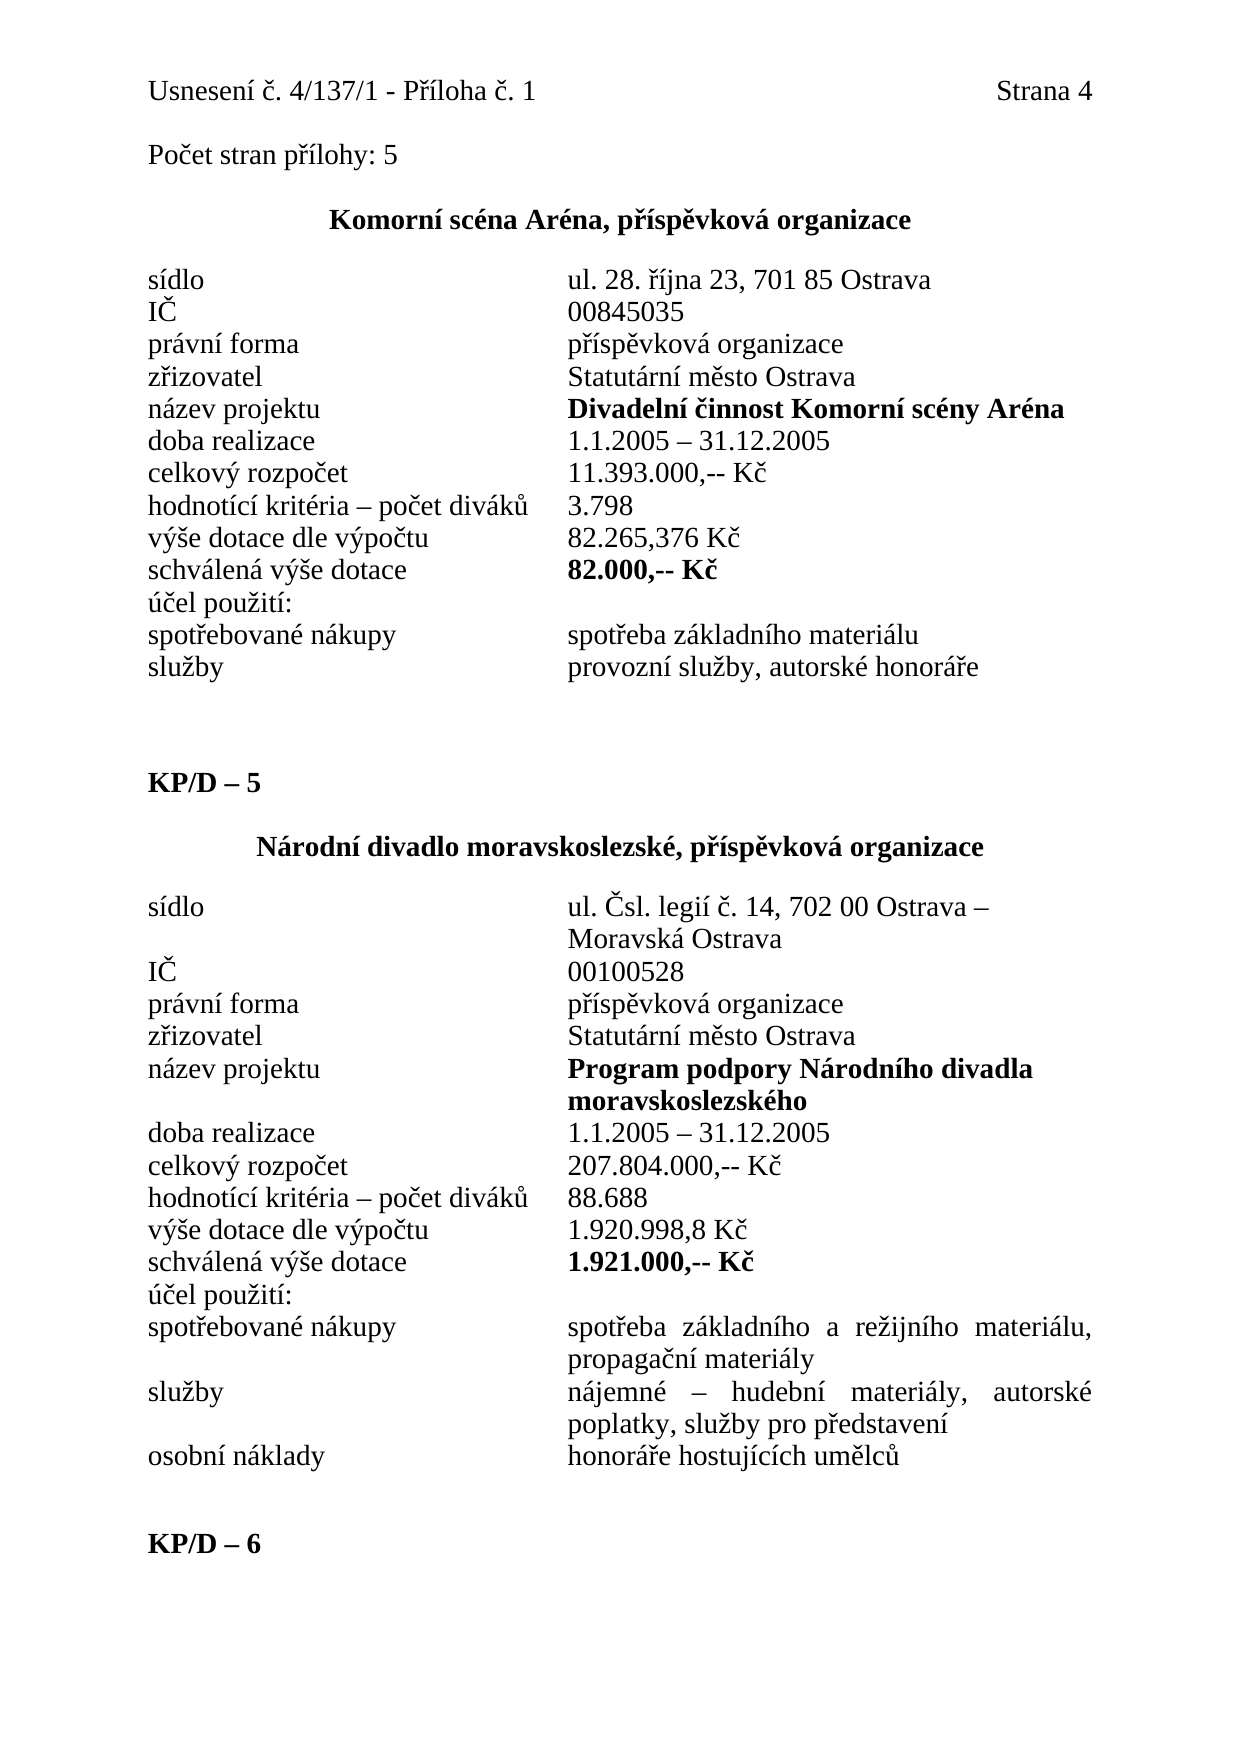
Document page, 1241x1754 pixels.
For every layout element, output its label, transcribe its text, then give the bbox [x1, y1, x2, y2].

table_cell schválená výše dotace [140, 554, 560, 586]
table_cell 82.265,376 Kč [560, 521, 1100, 554]
table_cell 00100528 [560, 955, 1100, 987]
table_cell 207.804.000,-- Kč [560, 1149, 1100, 1181]
table_cell příspěvková organizace [560, 328, 1100, 360]
table_cell hodnotící kritéria – počet diváků [140, 1181, 560, 1213]
table_cell spotřebované nákupy [140, 618, 560, 651]
table_cell ul. 28. října 23, 701 85 Ostrava [560, 263, 1100, 295]
table_cell 1.1.2005 – 31.12.2005 [560, 1117, 1100, 1149]
table_cell účel použití: [140, 1278, 560, 1310]
table_cell IČ [140, 295, 560, 328]
text KP/D – 6 [148, 1527, 1092, 1559]
table_cell Statutární město Ostrava [560, 1020, 1100, 1052]
table_cell sídlo [140, 891, 560, 955]
table_cell celkový rozpočet [140, 457, 560, 489]
table_cell 1.1.2005 – 31.12.2005 [560, 425, 1100, 457]
table_cell [560, 1278, 1100, 1310]
table_cell sídlo [140, 263, 560, 295]
table_cell provozní služby, autorské honoráře [560, 651, 1100, 683]
table_cell 88.688 [560, 1181, 1100, 1213]
table_cell výše dotace dle výpočtu [140, 521, 560, 554]
table_cell honoráře hostujících umělců [560, 1440, 1100, 1472]
table_cell 1.921.000,-- Kč [560, 1246, 1100, 1278]
table_cell spotřeba základního a režijního materiálu, propagační materiály [560, 1310, 1100, 1375]
table_cell 11.393.000,-- Kč [560, 457, 1100, 489]
table_cell služby [140, 651, 560, 683]
table_cell zřizovatel [140, 1020, 560, 1052]
table_cell služby [140, 1375, 560, 1439]
table_cell Statutární město Ostrava [560, 360, 1100, 392]
table_cell 82.000,-- Kč [560, 554, 1100, 586]
table_cell název projektu [140, 392, 560, 424]
table_cell výše dotace dle výpočtu [140, 1214, 560, 1246]
table_cell zřizovatel [140, 360, 560, 392]
table_cell [560, 586, 1100, 618]
table_cell doba realizace [140, 425, 560, 457]
table_cell 3.798 [560, 489, 1100, 521]
table_cell Divadelní činnost Komorní scény Aréna [560, 392, 1100, 424]
table_cell 00845035 [560, 295, 1100, 328]
table_cell právní forma [140, 988, 560, 1020]
table_cell celkový rozpočet [140, 1149, 560, 1181]
table_cell IČ [140, 955, 560, 987]
table_cell příspěvková organizace [560, 988, 1100, 1020]
table_cell ul. Čsl. legií č. 14, 702 00 Ostrava – Moravská Ostrava [560, 891, 1100, 955]
table_cell doba realizace [140, 1117, 560, 1149]
table_cell spotřeba základního materiálu [560, 618, 1100, 651]
table_cell účel použití: [140, 586, 560, 618]
table_header Národní divadlo moravskoslezské, příspěvková organizace [140, 798, 1100, 891]
table_cell název projektu [140, 1052, 560, 1117]
table_cell nájemné – hudební materiály, autorské poplatky, služby pro představení [560, 1375, 1100, 1439]
table_cell osobní náklady [140, 1440, 560, 1472]
table_cell hodnotící kritéria – počet diváků [140, 489, 560, 521]
table_cell právní forma [140, 328, 560, 360]
table_cell 1.920.998,8 Kč [560, 1214, 1100, 1246]
table_cell Program podpory Národního divadla moravskoslezského [560, 1052, 1100, 1117]
table_cell spotřebované nákupy [140, 1310, 560, 1375]
table_cell schválená výše dotace [140, 1246, 560, 1278]
text KP/D – 5 [148, 766, 1092, 798]
table_header Komorní scéna Aréna, příspěvková organizace [140, 171, 1100, 263]
